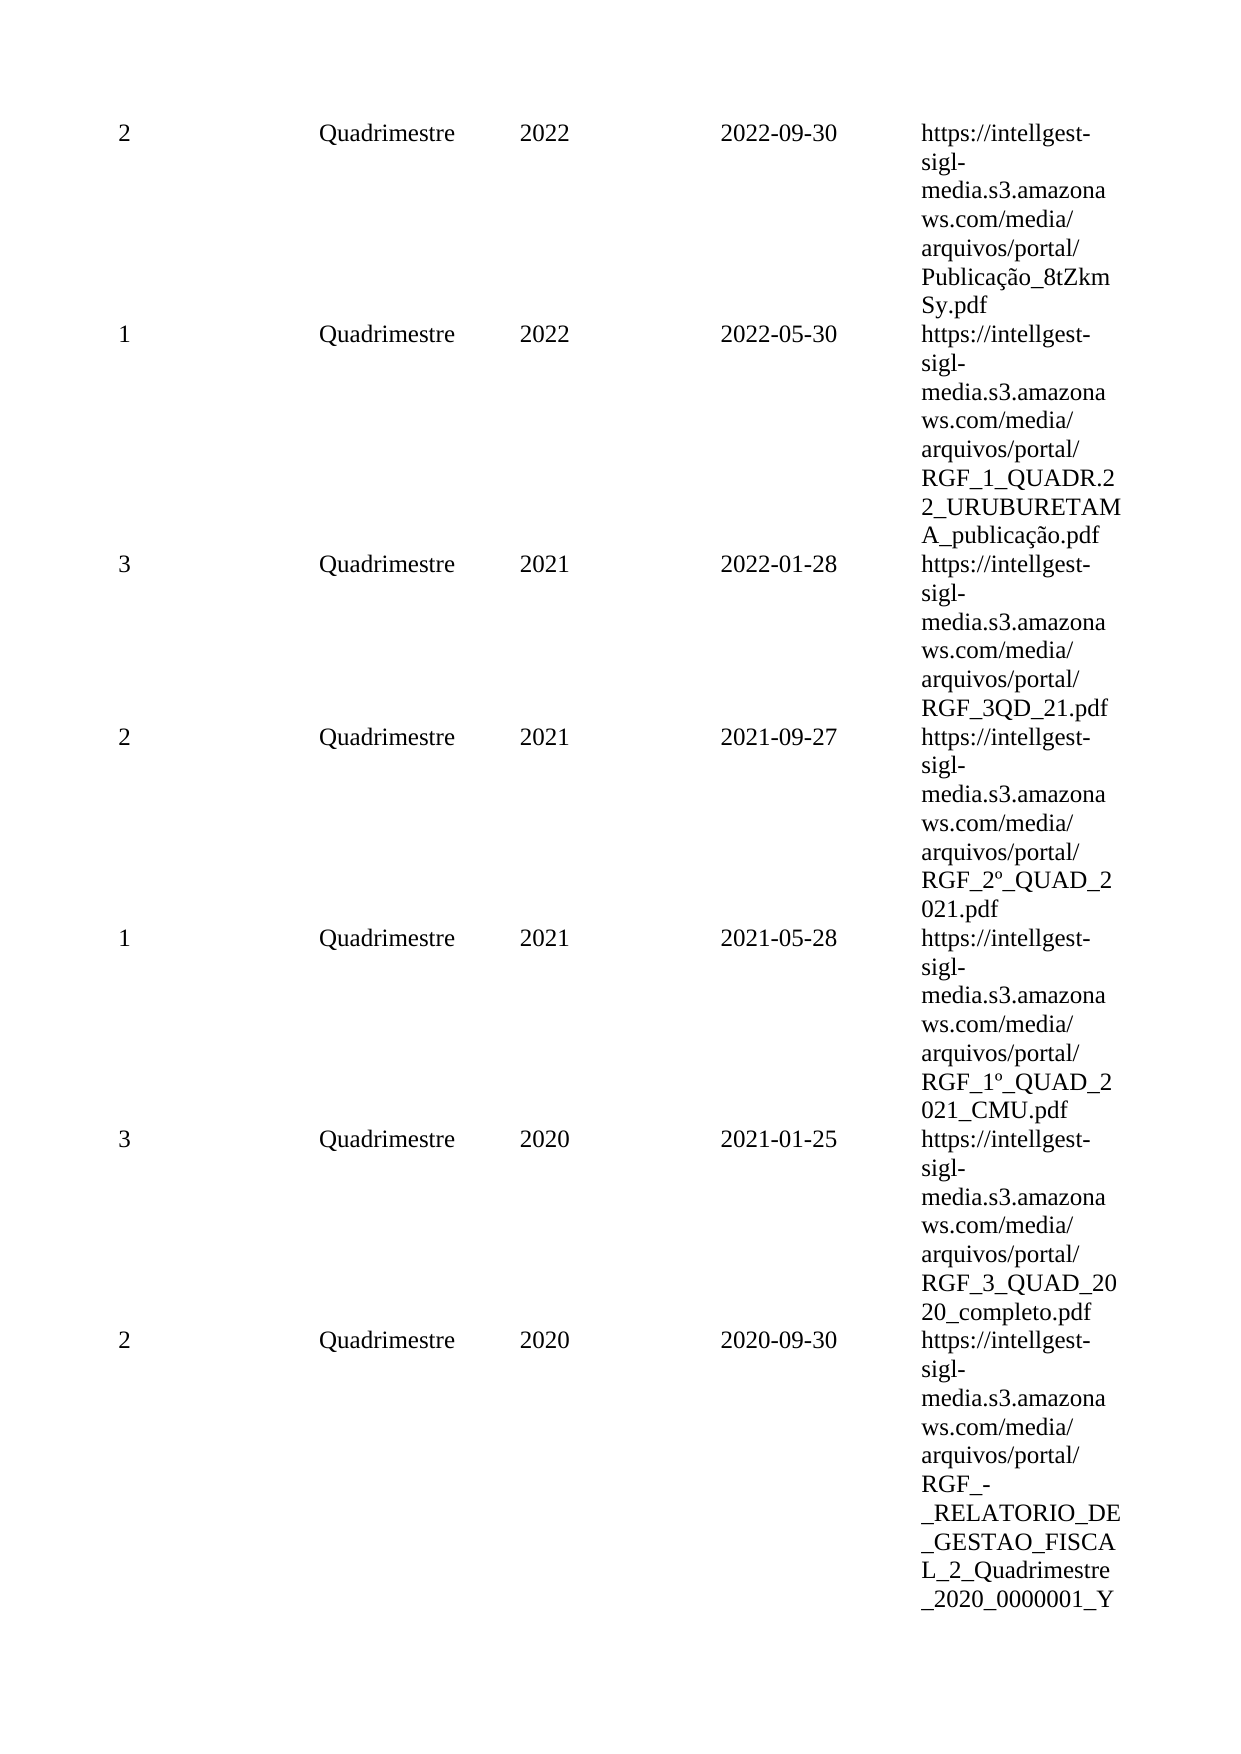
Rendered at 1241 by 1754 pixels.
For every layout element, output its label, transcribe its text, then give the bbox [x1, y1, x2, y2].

table_cell 2021-05-28 [720, 923, 921, 1124]
table_cell 2022-09-30 [720, 118, 921, 319]
table_cell 2022-01-28 [720, 549, 921, 722]
table_cell Quadrimestre [319, 722, 519, 923]
table_cell 2021 [520, 722, 720, 923]
table_cell 2022-05-30 [720, 319, 921, 549]
table_cell 2 [118, 118, 319, 319]
table_cell 2022 [520, 319, 720, 549]
table_cell https://intellgest-sigl-media.s3.amazonaws.com/media/arquivos/portal/RGF_3QD_21.pdf [921, 549, 1122, 722]
table_cell 2021-01-25 [720, 1124, 921, 1326]
table_cell Quadrimestre [319, 319, 519, 549]
table_cell https://intellgest-sigl-media.s3.amazonaws.com/media/arquivos/portal/RGF_1º_QUAD_2021_CMU.pdf [921, 923, 1122, 1124]
table_cell https://intellgest-sigl-media.s3.amazonaws.com/media/arquivos/portal/Publicação_8tZkmSy.pdf [921, 118, 1122, 319]
table_cell 3 [118, 1124, 319, 1326]
table_cell Quadrimestre [319, 923, 519, 1124]
table_cell 2022 [520, 118, 720, 319]
table_cell 2021-09-27 [720, 722, 921, 923]
table_cell https://intellgest-sigl-media.s3.amazonaws.com/media/arquivos/portal/RGF_3_QUAD_2020_completo.pdf [921, 1124, 1122, 1326]
table_cell https://intellgest-sigl-media.s3.amazonaws.com/media/arquivos/portal/RGF_-_RELATORIO_DE_GESTAO_FISCAL_2_Quadrimestre_2020_0000001_Y [921, 1326, 1122, 1613]
table_cell 1 [118, 319, 319, 549]
table_cell https://intellgest-sigl-media.s3.amazonaws.com/media/arquivos/portal/RGF_1_QUADR.22_URUBURETAMA_publicação.pdf [921, 319, 1122, 549]
table_cell Quadrimestre [319, 549, 519, 722]
table_cell 2020 [520, 1326, 720, 1613]
table_cell Quadrimestre [319, 1326, 519, 1613]
table_cell Quadrimestre [319, 118, 519, 319]
table_cell https://intellgest-sigl-media.s3.amazonaws.com/media/arquivos/portal/RGF_2º_QUAD_2021.pdf [921, 722, 1122, 923]
table_cell 2021 [520, 923, 720, 1124]
table_cell 2 [118, 722, 319, 923]
table_cell 2020-09-30 [720, 1326, 921, 1613]
table_cell 2020 [520, 1124, 720, 1326]
table_cell Quadrimestre [319, 1124, 519, 1326]
table_cell 2021 [520, 549, 720, 722]
table_cell 1 [118, 923, 319, 1124]
table_cell 2 [118, 1326, 319, 1613]
table_cell 3 [118, 549, 319, 722]
